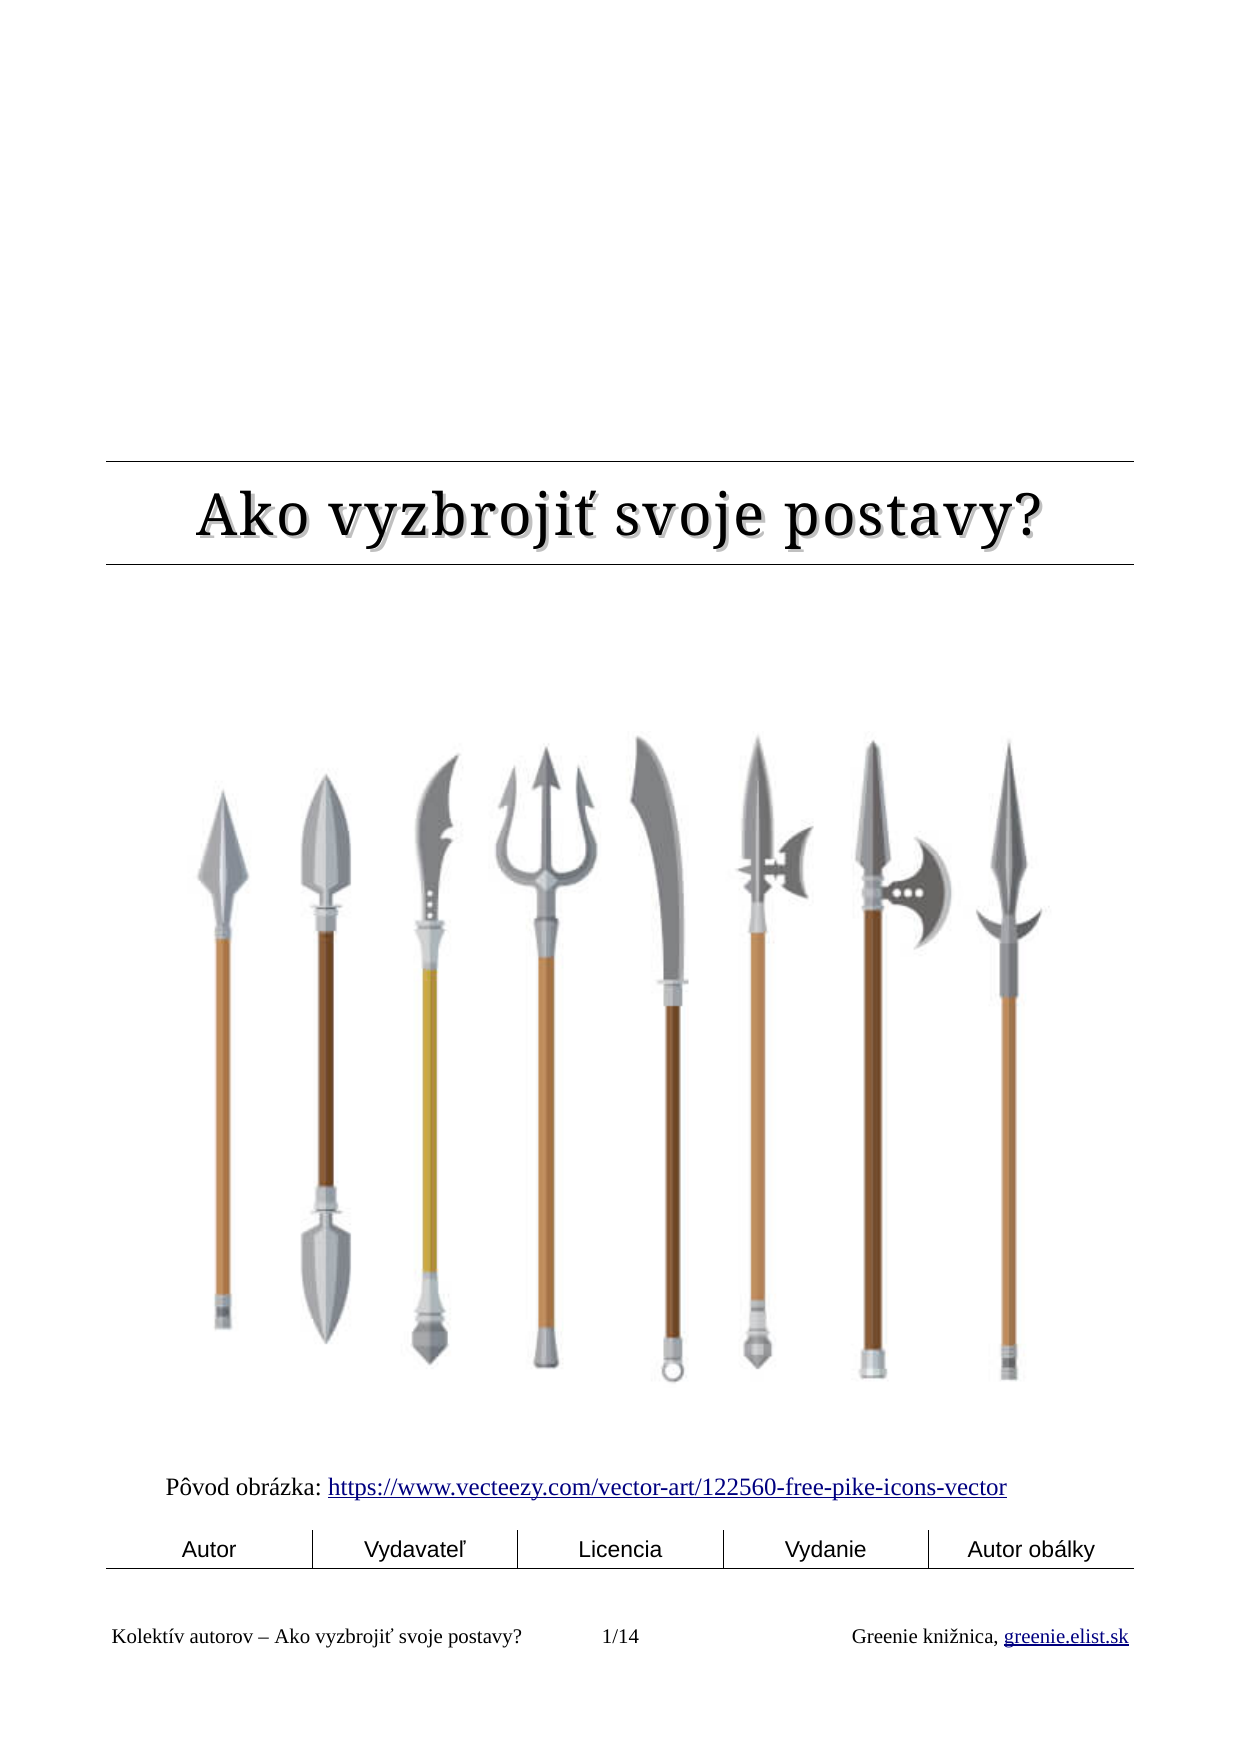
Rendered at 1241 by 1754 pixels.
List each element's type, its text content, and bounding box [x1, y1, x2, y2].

table_header Autor [106, 1530, 312, 1568]
picture [151, 731, 1089, 1388]
text Pôvod obrázka: https://www.vecteezy.com/vector-art/122560-free-pike-icons-vector [165, 1472, 1075, 1501]
subtitle Ako vyzbrojiť svoje postavy? [106, 462, 1134, 564]
table_header Vydanie [724, 1530, 928, 1568]
table_header Licencia [518, 1530, 723, 1568]
table_header Autor obálky [929, 1530, 1134, 1568]
table_header Vydavateľ [313, 1530, 517, 1568]
